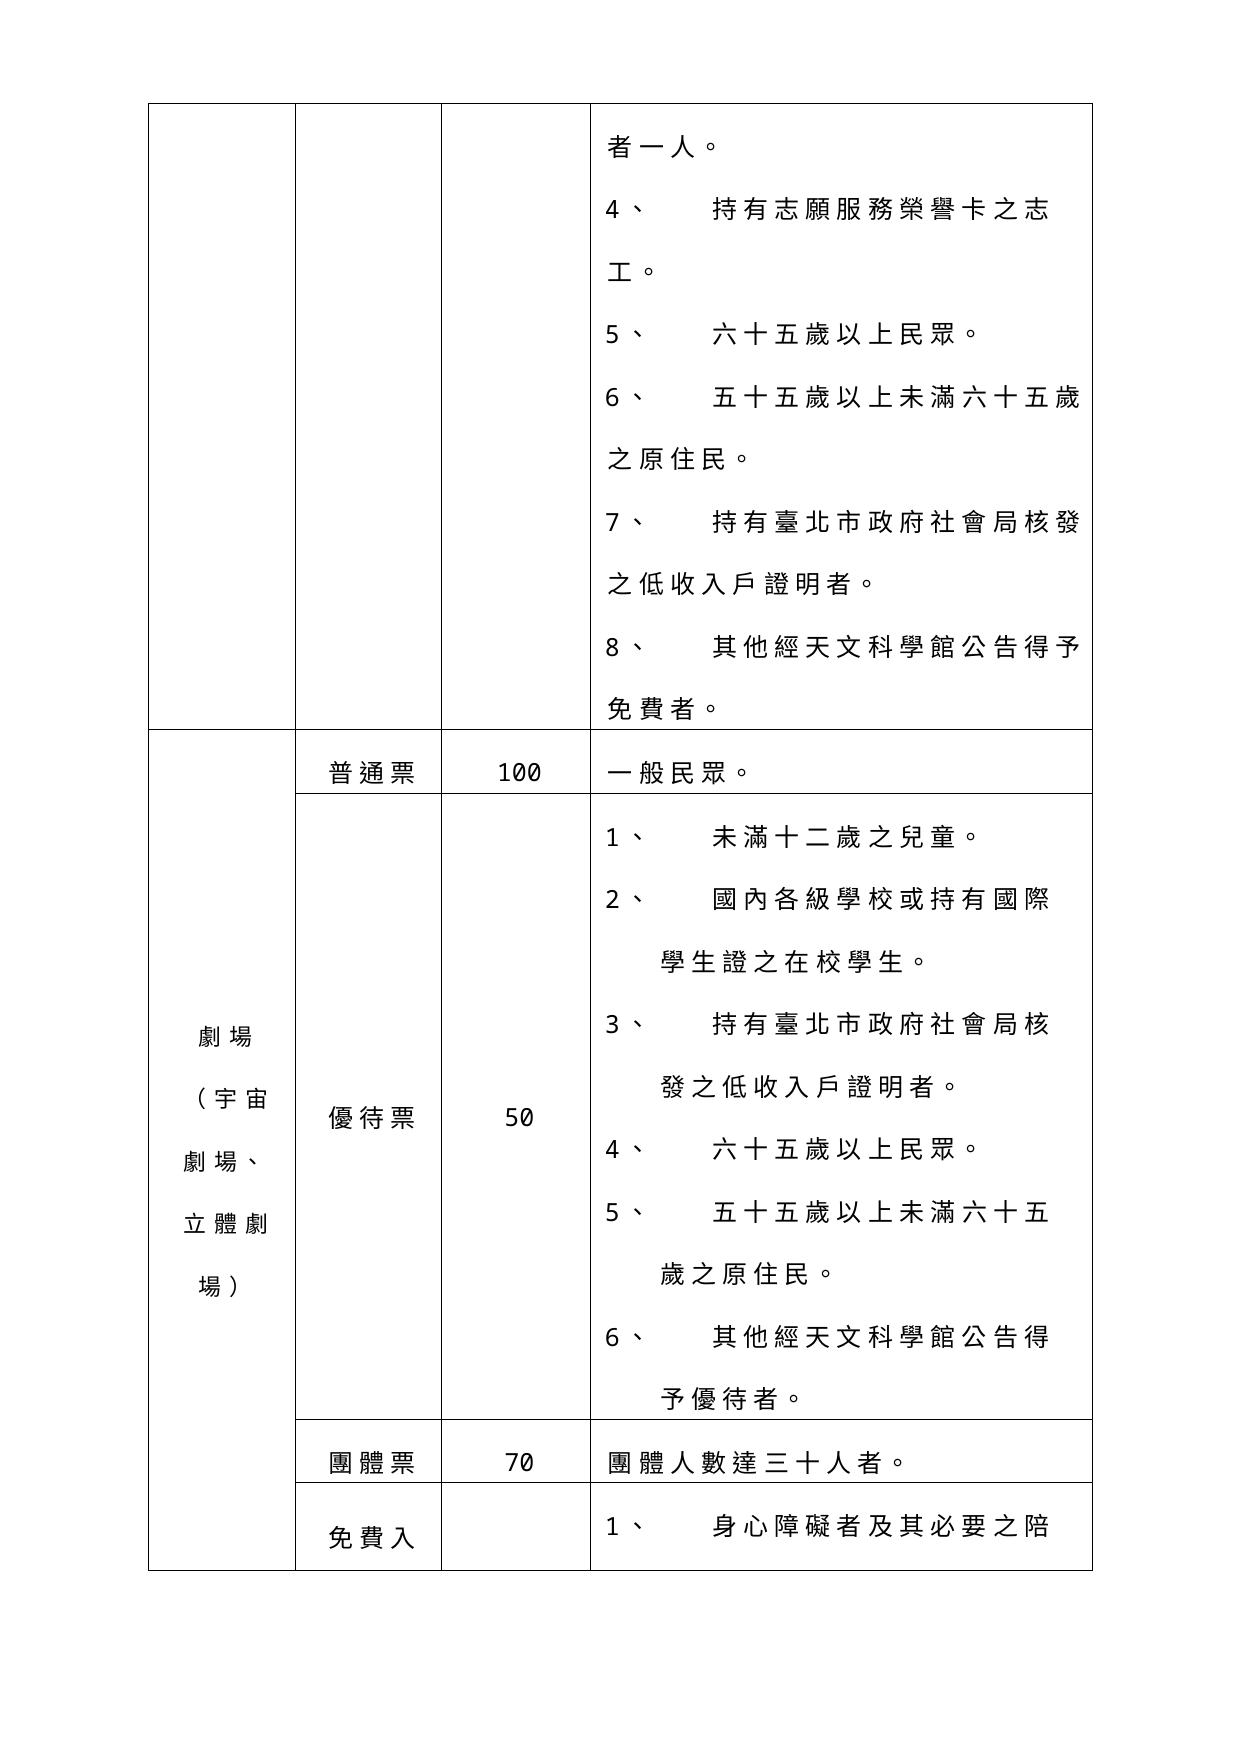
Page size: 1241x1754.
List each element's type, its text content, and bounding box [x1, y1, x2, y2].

table_cell 劇場（宇宙劇場、立體劇場） [149, 730, 295, 1569]
table_cell 免費入 [296, 1483, 441, 1569]
table_cell 身心障礙者及其必要之陪伴者一人。（入場前請至人工售票窗口完成位次預約） 其他經天文科學館公告得予免費者。 [591, 1483, 1092, 1569]
table_cell 100 [442, 730, 590, 792]
table_cell 團體人數達三十人者。 [591, 1420, 1092, 1482]
table_cell 普通票 [296, 730, 441, 792]
table_cell 未滿十二歲之兒童。 國內各級學校或持有國際學生證之在校學生。 持有臺北市政府社會局核發之低收入戶證明者。 六十五歲以上民眾。 五十五歲以上未滿六十五歲之原住民。 其他經天文科學館公告得予優待者。 [591, 794, 1092, 1418]
table_cell [442, 104, 590, 729]
table_cell 70 [442, 1420, 590, 1482]
table_cell 優待票 [296, 794, 441, 1418]
table_cell [296, 104, 441, 729]
table_cell [442, 1483, 590, 1569]
table_cell 團體票 [296, 1420, 441, 1482]
table_cell 一般民眾。 [591, 730, 1092, 792]
table_cell 未滿六歲之兒童。 持有臺北市國小數位學生證者。 身心障礙者及其必要之陪伴者一人。 持有志願服務榮譽卡之志工。 六十五歲以上民眾。 五十五歲以上未滿六十五歲之原住民。 持有臺北市政府社會局核發之低收入戶證明者。 其他經天文科學館公告得予免費者。 [591, 104, 1092, 729]
table_cell [149, 104, 295, 729]
table_cell 50 [442, 794, 590, 1418]
